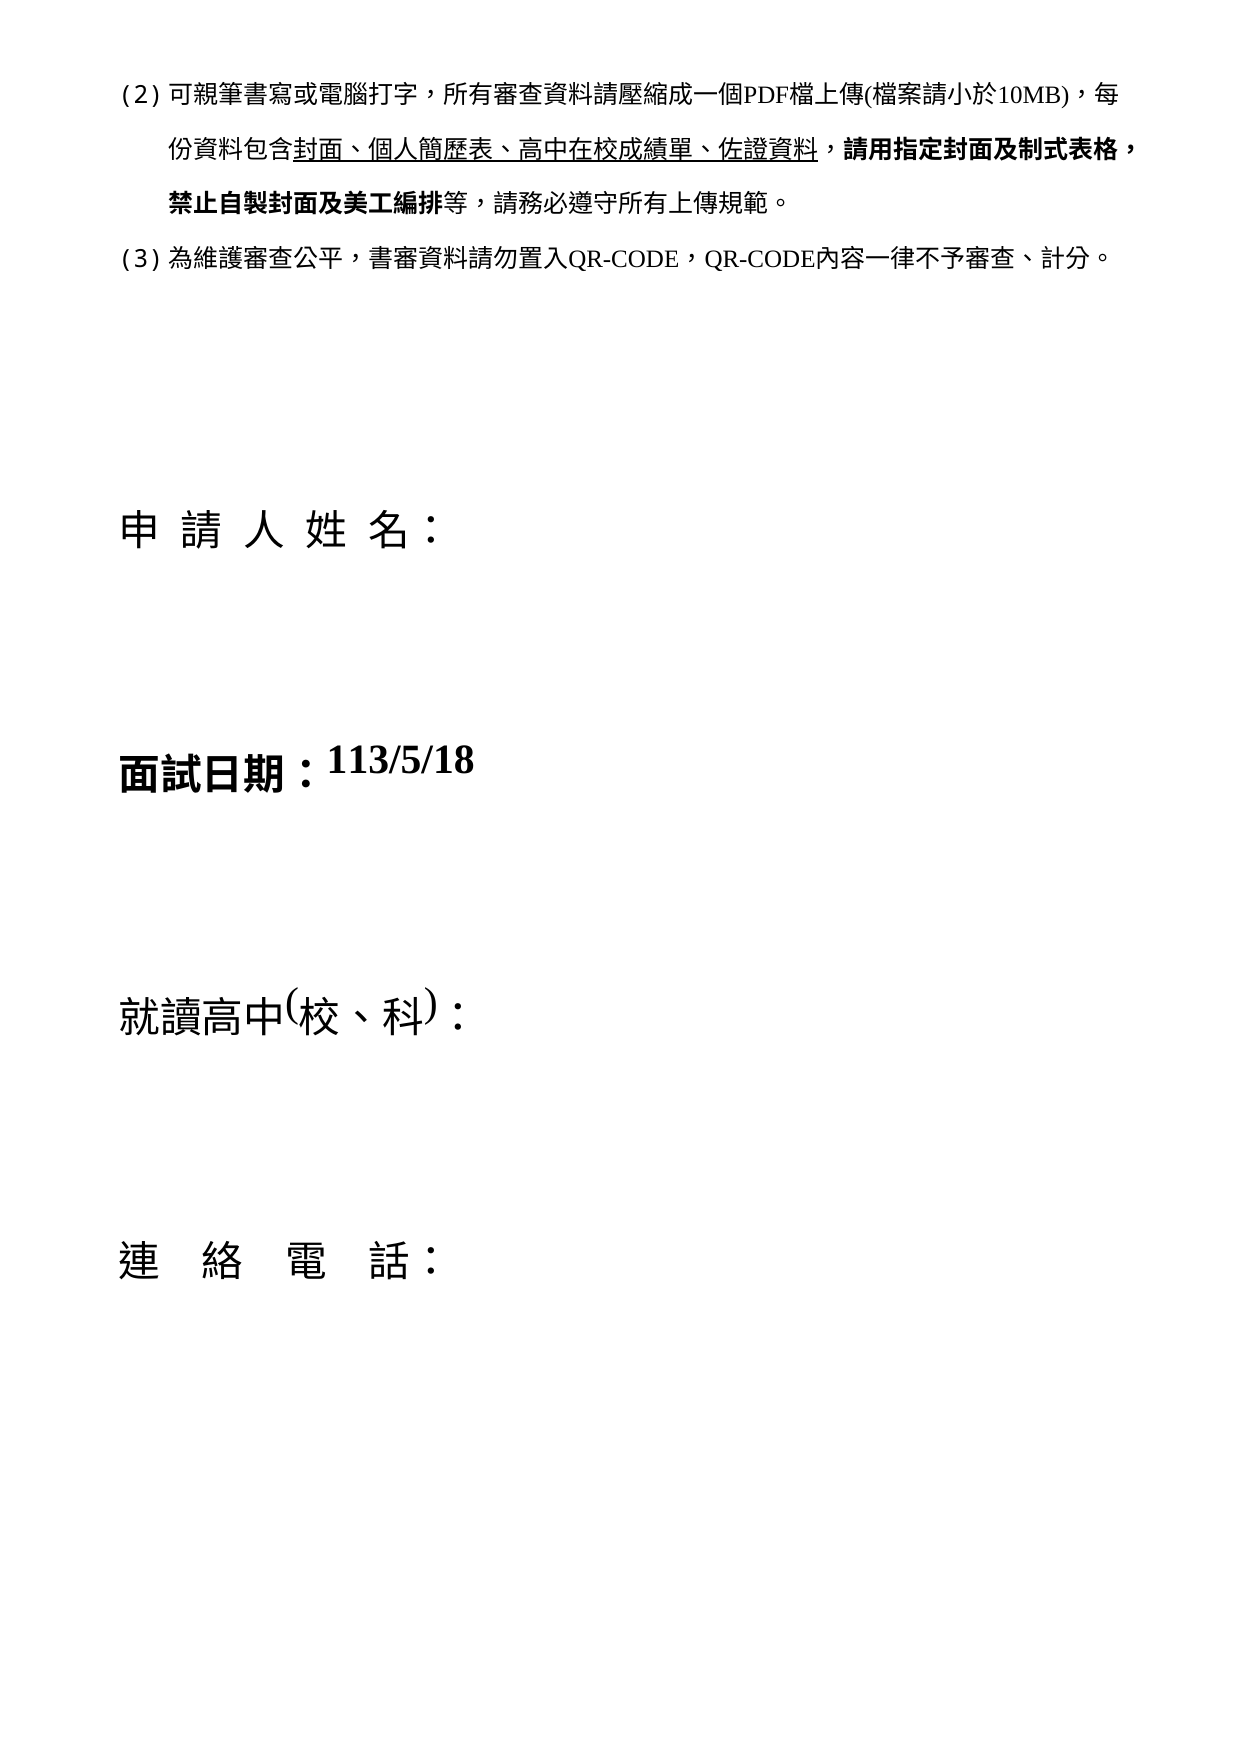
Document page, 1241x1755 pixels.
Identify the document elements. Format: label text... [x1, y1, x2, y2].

text 申 請 人 姓 名： [118, 422, 1125, 557]
text 面試日期：113/5/18 [118, 665, 1125, 801]
list 為維護審查公平，書審資料請勿置入QR-CODE，QR-CODE內容一律不予審查、計分。 [118, 238, 1125, 274]
text 連 絡 電 話： [118, 1152, 1125, 1288]
list 可親筆書寫或電腦打字，所有審查資料請壓縮成一個PDF檔上傳(檔案請小於10MB)，每份資料包含封面、個人簡歷表、高中在校成績單、佐證資料，請用指定封面及制式表格，禁止自製封面及美工編排等，請務必遵守所有上傳規範。 [118, 75, 1125, 220]
text 就讀高中(校、科)： [118, 909, 1125, 1044]
